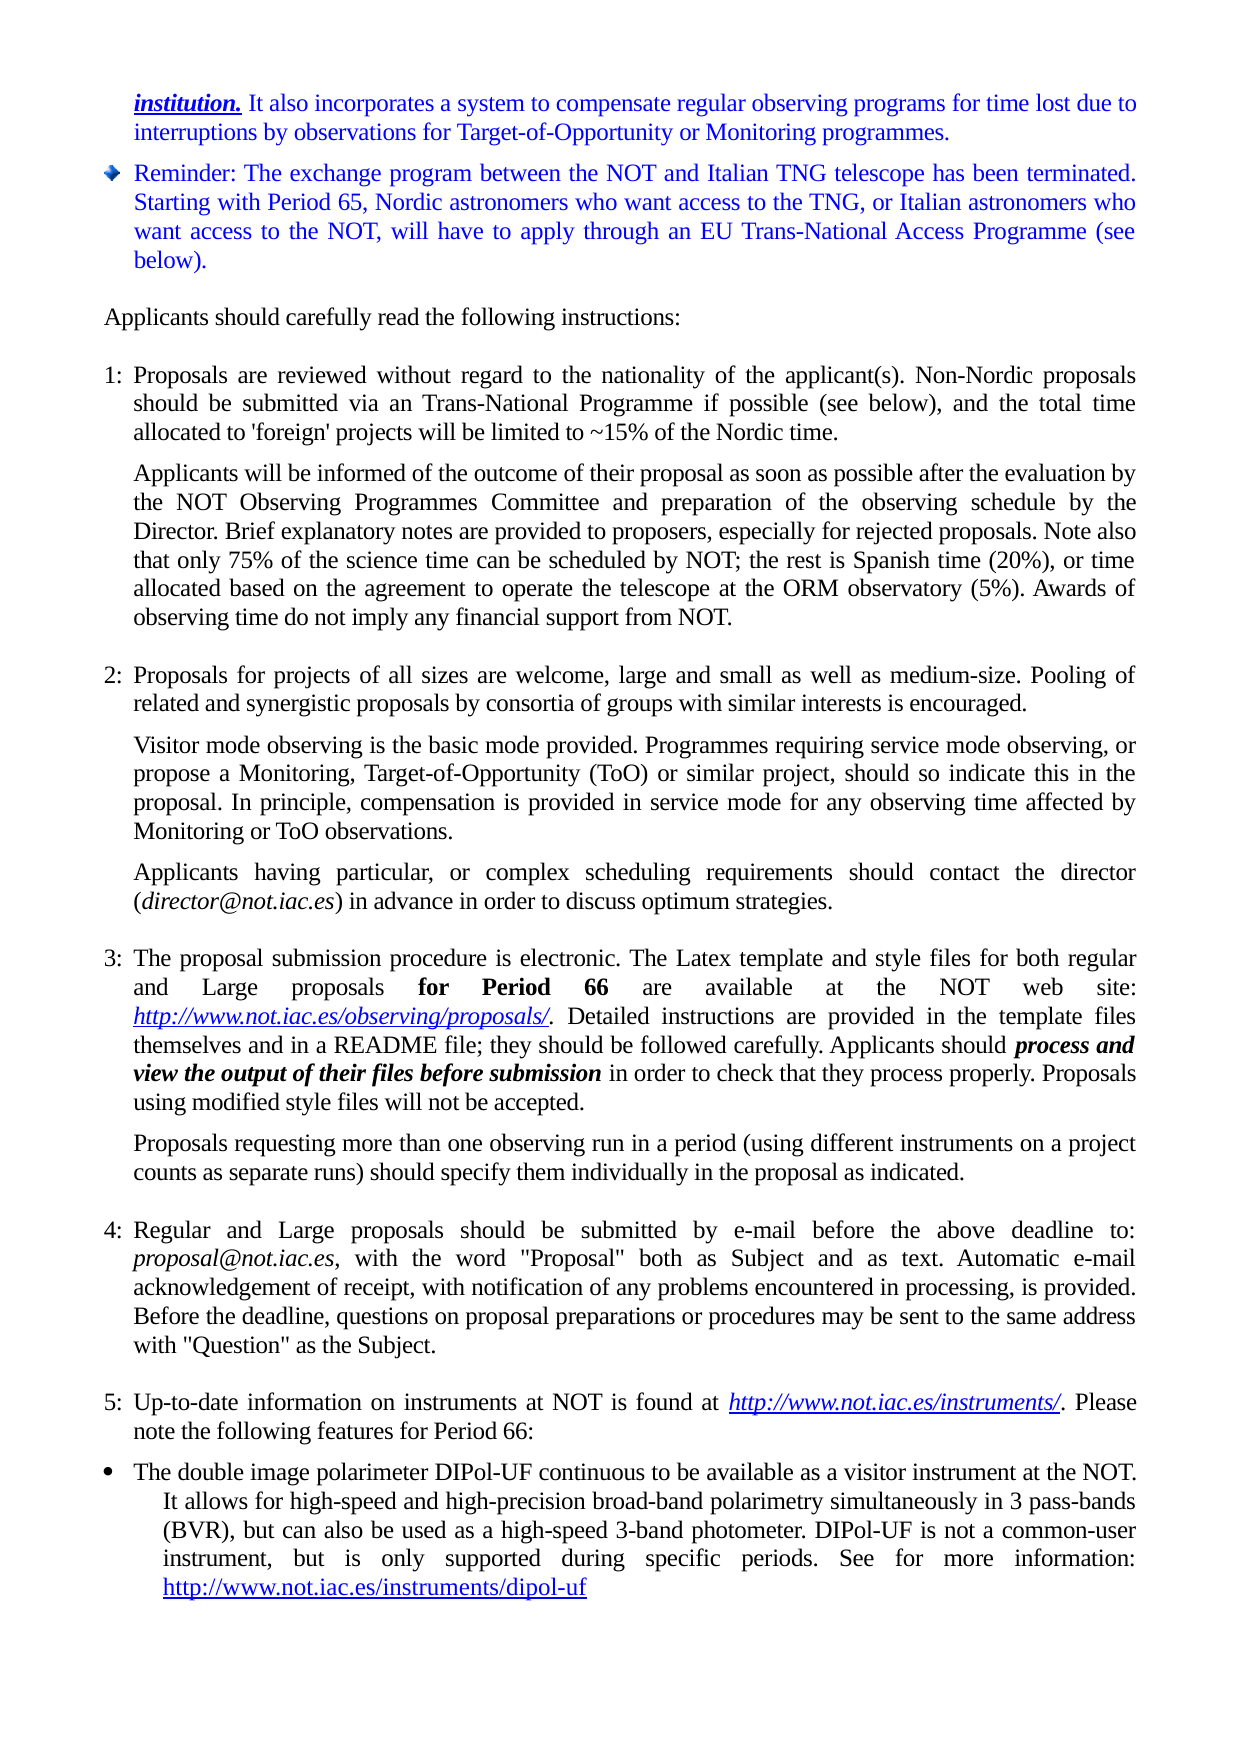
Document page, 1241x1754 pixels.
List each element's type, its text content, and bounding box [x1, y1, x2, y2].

text Applicants should carefully read the following instructions: [103, 302, 1137, 331]
text 1: Proposals are reviewed without regard to the nationality of the applicant(s). Non-Nordic proposals should be submitted via an Trans-National Programme if possible (see below), and the total time allocated to 'foreign' projects will be limited to ~15% of the Nordic time. [103, 360, 1137, 446]
text  The double image polarimeter DIPol-UF continuous to be available as a visitor instrument at the NOT. It allows for high-speed and high-precision broad-band polarimetry simultaneously in 3 pass-bands (BVR), but can also be used as a high-speed 3-band photometer. DIPol-UF is not a common-user instrument, but is only supported during specific periods. See for more information: http://www.not.iac.es/instruments/dipol-uf [103, 1457, 1137, 1601]
text Applicants having particular, or complex scheduling requirements should contact the director (director@not.iac.es) in advance in order to discuss optimum strategies. [133, 857, 1137, 915]
text Applicants will be informed of the outcome of their proposal as soon as possible after the evaluation by the NOT Observing Programmes Committee and preparation of the observing schedule by the Director. Brief explanatory notes are provided to proposers, especially for rejected proposals. Note also that only 75% of the science time can be scheduled by NOT; the rest is Spanish time (20%), or time allocated based on the agreement to operate the telescope at the ORM observatory (5%). Awards of observing time do not imply any financial support from NOT. [133, 458, 1137, 631]
text Visitor mode observing is the basic mode provided. Programmes requiring service mode observing, or propose a Monitoring, Target-of-Opportunity (ToO) or similar project, should so indicate this in the proposal. In principle, compensation is provided in service mode for any observing time affected by Monitoring or ToO observations. [133, 730, 1137, 845]
list institution. It also incorporates a system to compensate regular observing programs for time lost due to interruptions by observations for Target-of-Opportunity or Monitoring programmes. [103, 88, 1137, 146]
picture [104, 165, 120, 181]
text 4: Regular and Large proposals should be submitted by e-mail before the above deadline to: proposal@not.iac.es, with the word "Proposal" both as Subject and as text. Automatic e-mail acknowledgement of receipt, with notification of any problems encountered in processing, is provided. Before the deadline, questions on proposal preparations or procedures may be sent to the same address with "Question" as the Subject. [103, 1215, 1137, 1358]
list Reminder: The exchange program between the NOT and Italian TNG telescope has been terminated. Starting with Period 65, Nordic astronomers who want access to the TNG, or Italian astronomers who want access to the NOT, will have to apply through an EU Trans-National Access Programme (see below). [103, 158, 1137, 273]
text 2: Proposals for projects of all sizes are welcome, large and small as well as medium-size. Pooling of related and synergistic proposals by consortia of groups with similar interests is encouraged. [103, 660, 1137, 717]
text 3: The proposal submission procedure is electronic. The Latex template and style files for both regular and Large proposals for Period 66 are available at the NOT web site: http://www.not.iac.es/observing/proposals/. Detailed instructions are provided in the template files themselves and in a README file; they should be followed carefully. Applicants should process and view the output of their files before submission in order to check that they process properly. Proposals using modified style files will not be accepted. [103, 943, 1137, 1116]
text Proposals requesting more than one observing run in a period (using different instruments on a project counts as separate runs) should specify them individually in the proposal as indicated. [133, 1128, 1137, 1186]
text 5: Up-to-date information on instruments at NOT is found at http://www.not.iac.es/instruments/. Please note the following features for Period 66: [103, 1387, 1137, 1445]
